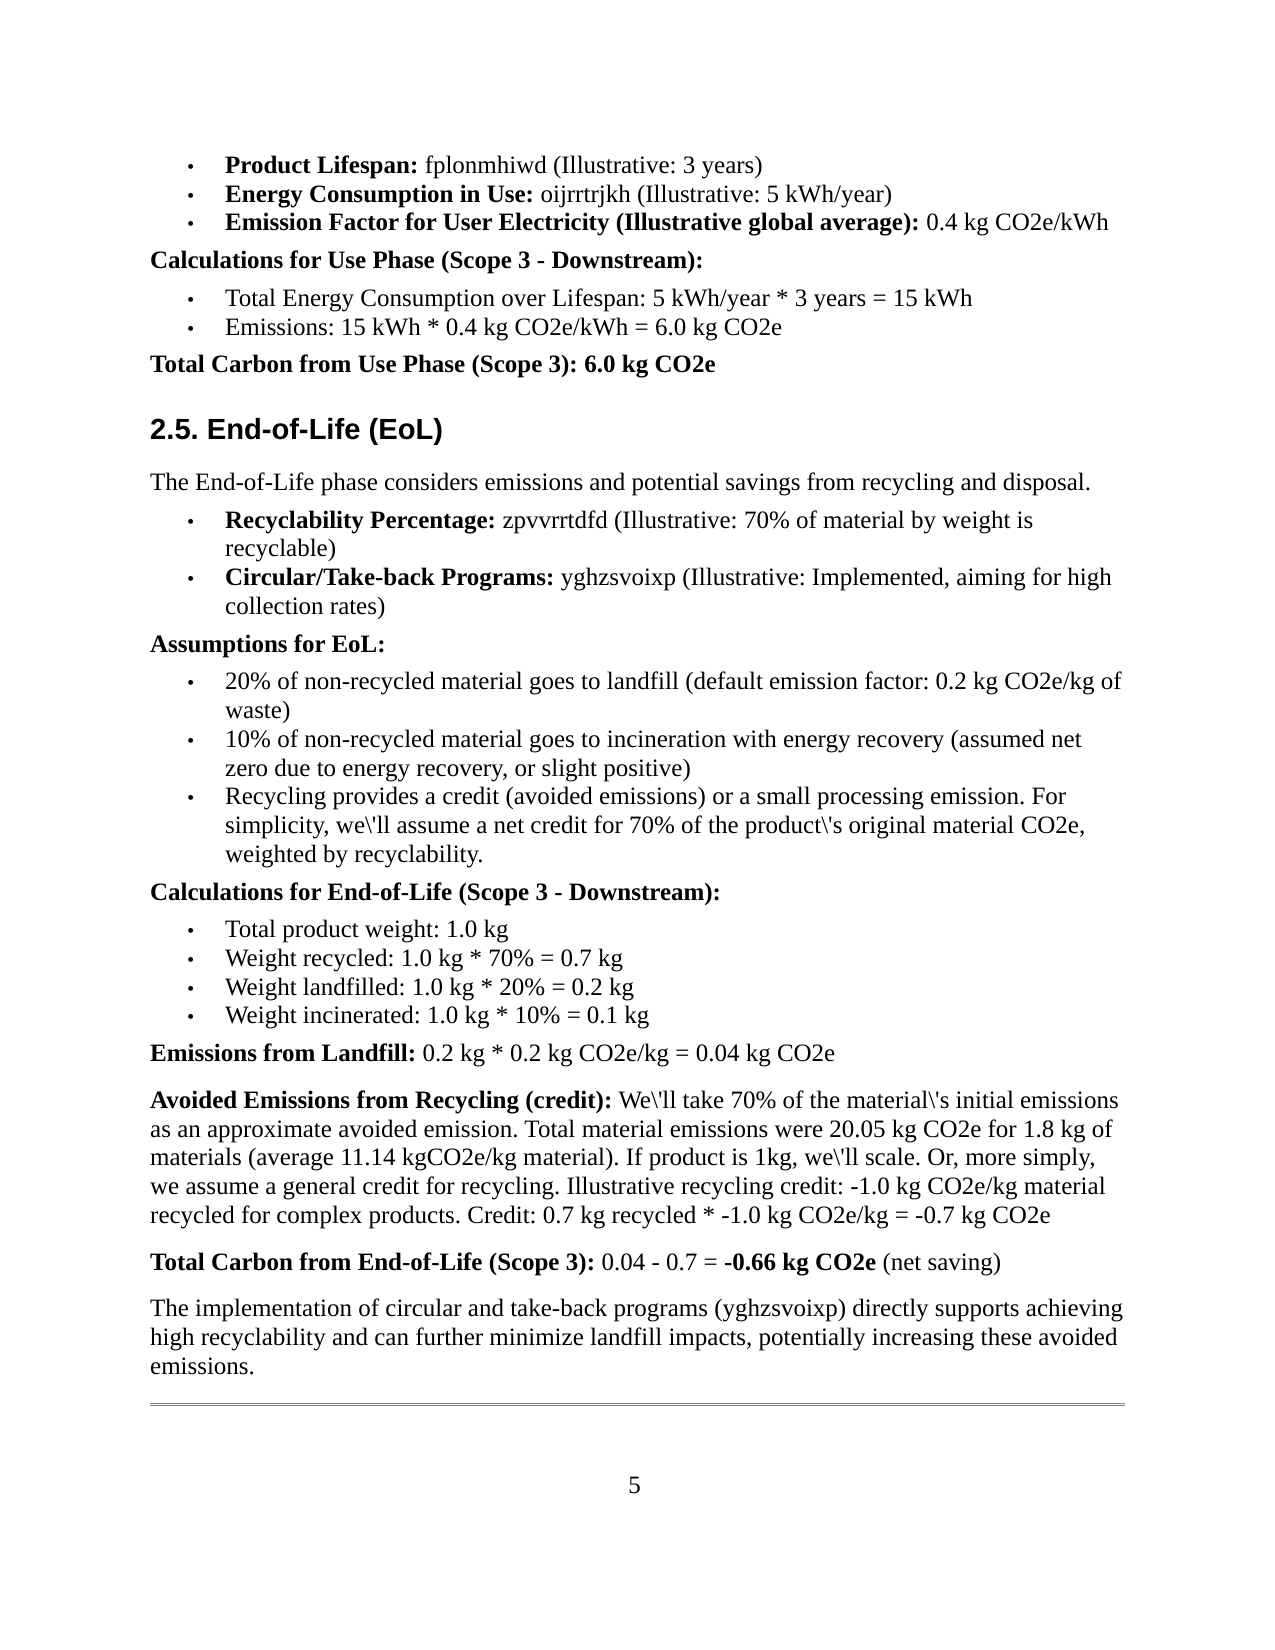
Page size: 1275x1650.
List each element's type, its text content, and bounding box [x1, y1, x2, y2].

text The implementation of circular and take-back programs (yghzsvoixp) directly supports achieving high recyclability and can further minimize landfill impacts, potentially increasing these avoided emissions. [150, 1293, 1125, 1379]
list Energy Consumption in Use: oijrrtrjkh (Illustrative: 5 kWh/year) [187, 179, 1125, 207]
list Weight incinerated: 1.0 kg * 10% = 0.1 kg [187, 1001, 1125, 1029]
text Avoided Emissions from Recycling (credit): We\'ll take 70% of the material\'s initial emissions as an approximate avoided emission. Total material emissions were 20.05 kg CO2e for 1.8 kg of materials (average 11.14 kgCO2e/kg material). If product is 1kg, we\'ll scale. Or, more simply, we assume a general credit for recycling. Illustrative recycling credit: -1.0 kg CO2e/kg material recycled for complex products. Credit: 0.7 kg recycled * -1.0 kg CO2e/kg = -0.7 kg CO2e [150, 1085, 1125, 1229]
list Recyclability Percentage: zpvvrrtdfd (Illustrative: 70% of material by weight is recyclable) [187, 505, 1125, 562]
list Circular/Take-back Programs: yghzsvoixp (Illustrative: Implemented, aiming for high collection rates) [187, 562, 1125, 620]
list Emissions: 15 kWh * 0.4 kg CO2e/kWh = 6.0 kg CO2e [187, 312, 1125, 340]
list Weight landfilled: 1.0 kg * 20% = 0.2 kg [187, 972, 1125, 1001]
list 10% of non-recycled material goes to incineration with energy recovery (assumed net zero due to energy recovery, or slight positive) [187, 724, 1125, 781]
list 20% of non-recycled material goes to landfill (default emission factor: 0.2 kg CO2e/kg of waste) [187, 666, 1125, 724]
text Total Carbon from Use Phase (Scope 3): 6.0 kg CO2e [150, 349, 1125, 378]
text The End-of-Life phase considers emissions and potential savings from recycling and disposal. [150, 467, 1125, 496]
list Total Energy Consumption over Lifespan: 5 kWh/year * 3 years = 15 kWh [187, 283, 1125, 312]
text Calculations for Use Phase (Scope 3 - Downstream): [150, 245, 1125, 274]
text Total Carbon from End-of-Life (Scope 3): 0.04 - 0.7 = -0.66 kg CO2e (net saving) [150, 1247, 1125, 1275]
list Emission Factor for User Electricity (Illustrative global average): 0.4 kg CO2e/kWh [187, 207, 1125, 236]
text Emissions from Landfill: 0.2 kg * 0.2 kg CO2e/kg = 0.04 kg CO2e [150, 1038, 1125, 1067]
list Product Lifespan: fplonmhiwd (Illustrative: 3 years) [187, 150, 1125, 179]
text Calculations for End-of-Life (Scope 3 - Downstream): [150, 877, 1125, 905]
text Assumptions for EoL: [150, 629, 1125, 657]
list Total product weight: 1.0 kg [187, 914, 1125, 943]
subtitle 2.5. End-of-Life (EoL) [150, 412, 1125, 446]
list Weight recycled: 1.0 kg * 70% = 0.7 kg [187, 943, 1125, 972]
list Recycling provides a credit (avoided emissions) or a small processing emission. For simplicity, we\'ll assume a net credit for 70% of the product\'s original material CO2e, weighted by recyclability. [187, 781, 1125, 868]
